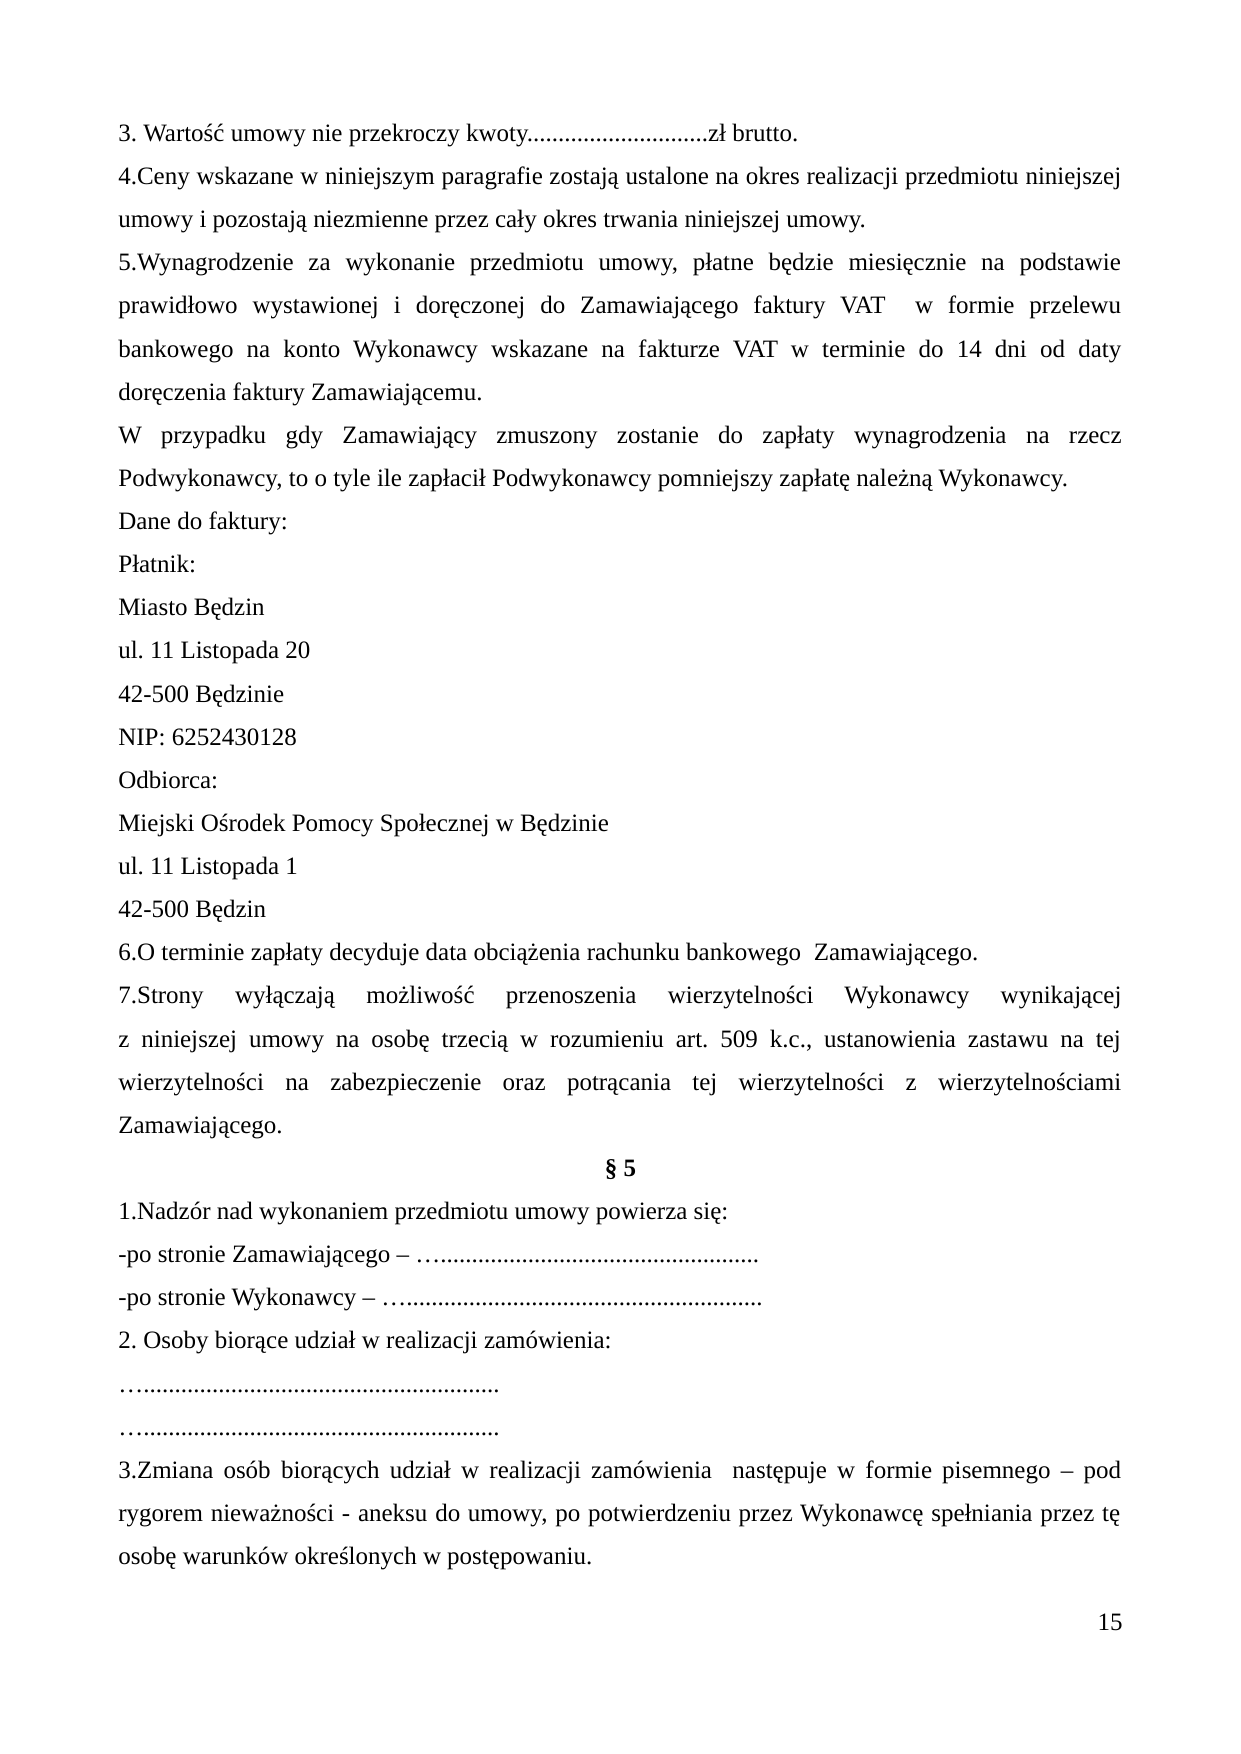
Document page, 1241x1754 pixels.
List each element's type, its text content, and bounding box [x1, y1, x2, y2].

text § 5 [118, 1153, 1122, 1182]
list Miasto Będzin [118, 592, 1122, 621]
text -po stronie Zamawiającego – …................................................... [118, 1239, 1122, 1268]
text 3. Wartość umowy nie przekroczy kwoty.............................zł brutto. [118, 118, 1122, 147]
text …......................................................... [118, 1412, 1122, 1441]
list ul. 11 Listopada 20 [118, 636, 1122, 664]
list 7.Strony wyłączają możliwość przenoszenia wierzytelności Wykonawcy wynikającej z niniejszej umowy na osobę trzecią w rozumieniu art. 509 k.c., ustanowienia zastawu na tej wierzytelności na zabezpieczenie oraz potrącania tej wierzytelności z wierzytelnościami Zamawiającego. [118, 981, 1122, 1139]
text 4.Ceny wskazane w niniejszym paragrafie zostają ustalone na okres realizacji przedmiotu niniejszej umowy i pozostają niezmienne przez cały okres trwania niniejszej umowy. [118, 161, 1122, 233]
list 42-500 Będzinie [118, 679, 1122, 707]
text 42-500 Będzin [118, 894, 1122, 923]
text -po stronie Wykonawcy – …......................................................... [118, 1282, 1122, 1311]
list 6.O terminie zapłaty decyduje data obciążenia rachunku bankowego Zamawiającego. [118, 937, 1122, 966]
text …......................................................... [118, 1369, 1122, 1397]
list 5.Wynagrodzenie za wykonanie przedmiotu umowy, płatne będzie miesięcznie na podstawie prawidłowo wystawionej i doręczonej do Zamawiającego faktury VAT w formie przelewu bankowego na konto Wykonawcy wskazane na fakturze VAT w terminie do 14 dni od daty doręczenia faktury Zamawiającemu. [118, 247, 1122, 406]
text ul. 11 Listopada 1 [118, 851, 1122, 880]
text 3.Zmiana osób biorących udział w realizacji zamówienia następuje w formie pisemnego – pod rygorem nieważności - aneksu do umowy, po potwierdzeniu przez Wykonawcę spełniania przez tę osobę warunków określonych w postępowaniu. [118, 1455, 1122, 1570]
text Odbiorca: [118, 765, 1122, 794]
text 1.Nadzór nad wykonaniem przedmiotu umowy powierza się: [118, 1196, 1122, 1225]
text Miejski Ośrodek Pomocy Społecznej w Będzinie [118, 808, 1122, 837]
text 2. Osoby biorące udział w realizacji zamówienia: [118, 1326, 1122, 1354]
list Płatnik: [118, 549, 1122, 578]
list W przypadku gdy Zamawiający zmuszony zostanie do zapłaty wynagrodzenia na rzecz Podwykonawcy, to o tyle ile zapłacił Podwykonawcy pomniejszy zapłatę należną Wykonawcy. [118, 420, 1122, 492]
list NIP: 6252430128 [118, 722, 1122, 751]
list Dane do faktury: [118, 506, 1122, 535]
